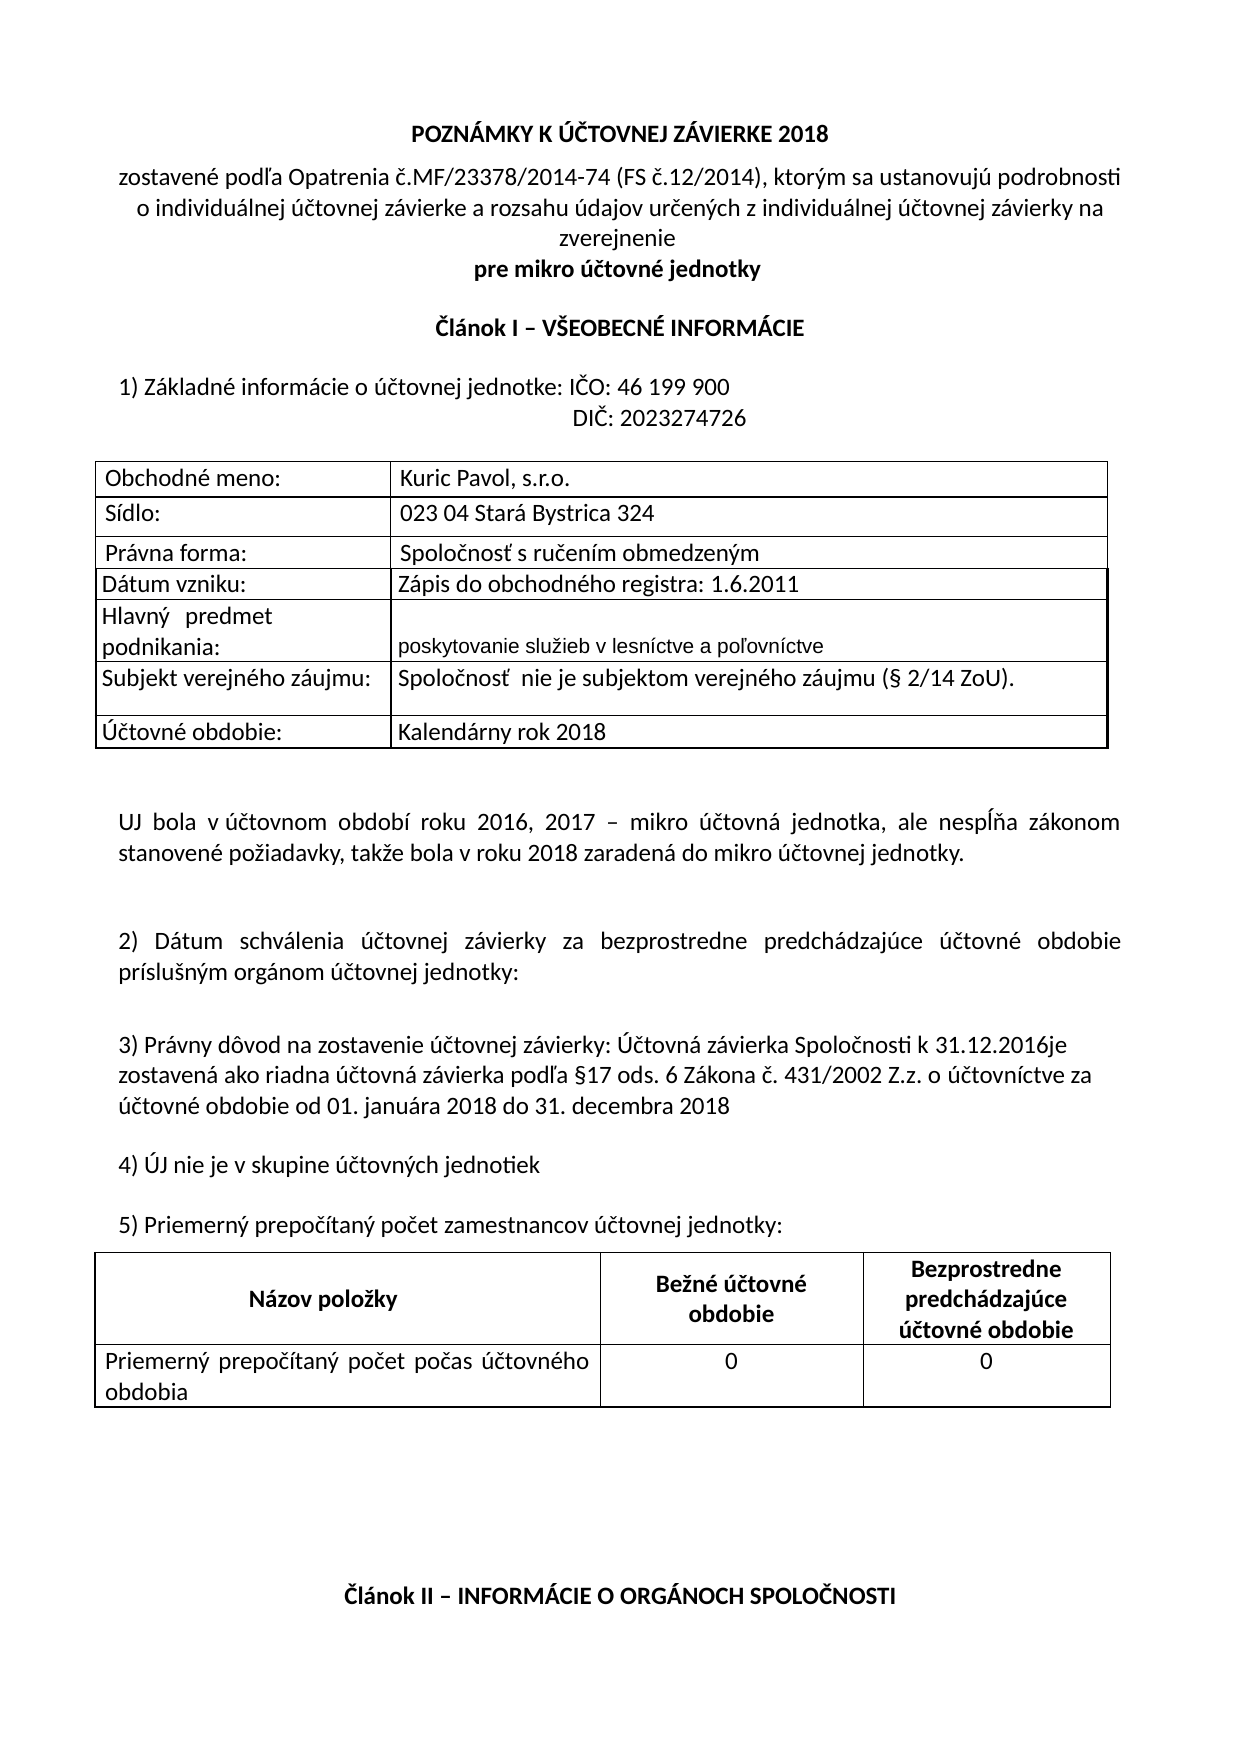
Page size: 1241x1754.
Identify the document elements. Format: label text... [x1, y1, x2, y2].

table_cell Zápis do obchodného registra: 1.6.2011 [392, 569, 1106, 599]
table_cell poskytovanie služieb v lesníctve a poľovníctve [392, 600, 1106, 661]
text 1) Základné informácie o účtovnej jednotke: IČO: 46 199 900 [118, 371, 1122, 402]
table_cell Spoločnosť nie je subjektom verejného záujmu (§ 2/14 ZoU). [392, 662, 1106, 715]
text 5) Priemerný prepočítaný počet zamestnancov účtovnej jednotky: [118, 1209, 1122, 1239]
text Článok II – INFORMÁCIE O ORGÁNOCH SPOLOČNOSTI [118, 1580, 1122, 1611]
table_header Obchodné meno: [96, 462, 390, 496]
text POZNÁMKY K ÚČTOVNEJ ZÁVIERKE 2018 [118, 118, 1122, 149]
table_header Názov položky [96, 1253, 600, 1344]
text DIČ: 2023274726 [118, 402, 1122, 432]
table_cell Právna forma: [96, 537, 390, 568]
table_cell Účtovné obdobie: [97, 716, 390, 747]
text pre mikro účtovné jednotky [118, 253, 1122, 283]
table_cell Sídlo: [96, 498, 390, 536]
table_cell Priemerný prepočítaný počet počas účtovného obdobia [96, 1345, 600, 1406]
text zostavené podľa Opatrenia č.MF/23378/2014-74 (FS č.12/2014), ktorým sa ustanovujú podrobnosti o individuálnej účtovnej závierke a rozsahu údajov určených z individuálnej účtovnej závierky na zverejnenie [118, 161, 1122, 253]
text UJ bola v účtovnom období roku 2016, 2017 – mikro účtovná jednotka, ale nespĺňa zákonom stanovené požiadavky, takže bola v roku 2018 zaradená do mikro účtovnej jednotky. [118, 807, 1122, 868]
table_cell 023 04 Stará Bystrica 324 [391, 498, 1107, 536]
text Článok I – VŠEOBECNÉ INFORMÁCIE [118, 312, 1122, 342]
table_cell Hlavný predmet podnikania: [97, 600, 390, 661]
table_cell Kalendárny rok 2018 [392, 716, 1106, 747]
table_cell Subjekt verejného záujmu: [97, 662, 390, 715]
text 2) Dátum schválenia účtovnej závierky za bezprostredne predchádzajúce účtovné obdobie príslušným orgánom účtovnej jednotky: [118, 925, 1122, 986]
table_header Bežné účtovné obdobie [601, 1253, 863, 1344]
text 4) ÚJ nie je v skupine účtovných jednotiek [118, 1149, 1122, 1180]
table_header Bezprostredne predchádzajúce účtovné obdobie [864, 1253, 1110, 1344]
table_cell 0 [601, 1345, 863, 1406]
table_cell 0 [864, 1345, 1110, 1406]
table_cell Dátum vzniku: [97, 569, 390, 599]
text 3) Právny dôvod na zostavenie účtovnej závierky: Účtovná závierka Spoločnosti k 31.12.2016je zostavená ako riadna účtovná závierka podľa §17 ods. 6 Zákona č. 431/2002 Z.z. o účtovníctve za účtovné obdobie od 01. januára 2018 do 31. decembra 2018 [118, 1029, 1122, 1121]
table_header Kuric Pavol, s.r.o. [391, 462, 1107, 496]
table_cell Spoločnosť s ručením obmedzeným [391, 537, 1107, 568]
